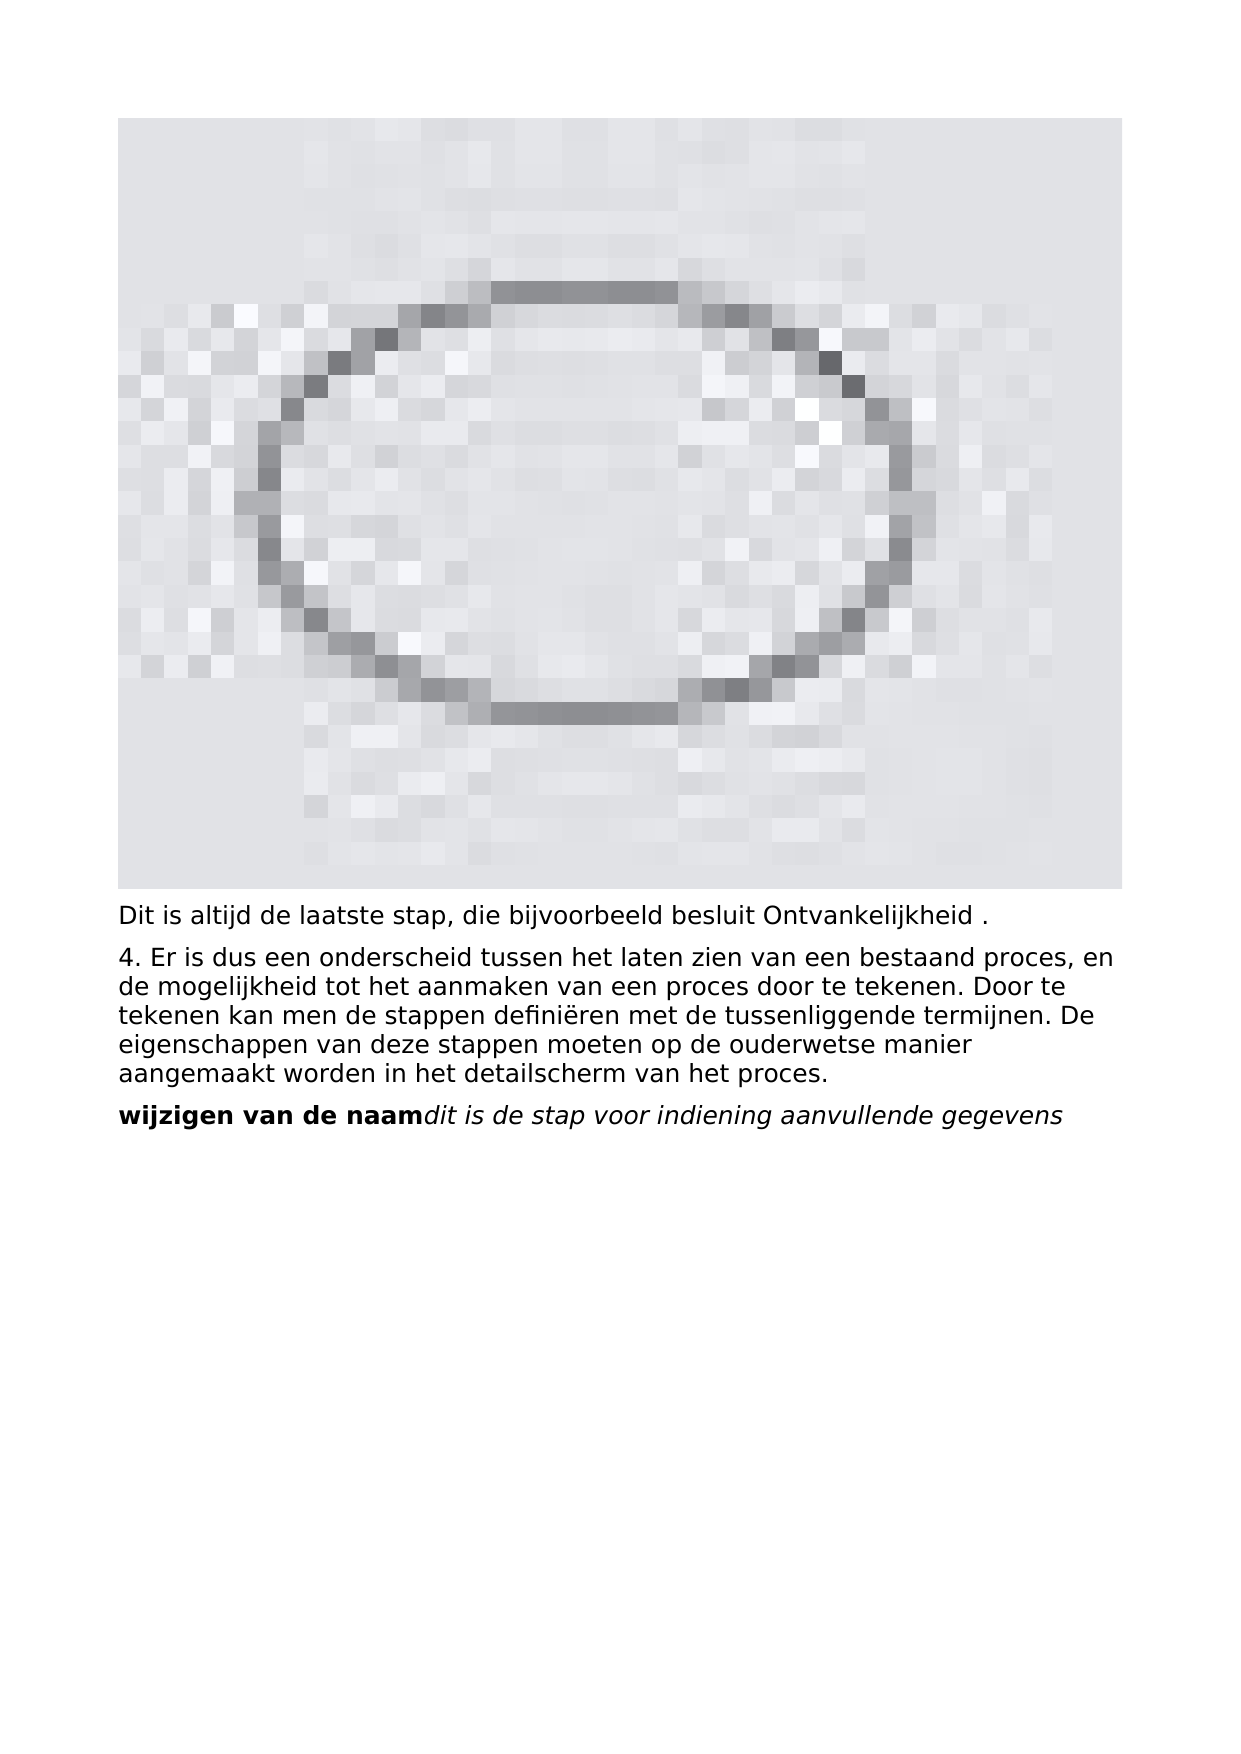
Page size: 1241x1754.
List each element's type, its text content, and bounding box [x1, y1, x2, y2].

text Dit is altijd de laatste stap, die bijvoorbeeld besluit Ontvankelijkheid . [118, 901, 1122, 930]
picture [118, 118, 1123, 889]
text 4. Er is dus een onderscheid tussen het laten zien van een bestaand proces, en de mogelijkheid tot het aanmaken van een proces door te tekenen. Door te tekenen kan men de stappen definiëren met de tussenliggende termijnen. De eigenschappen van deze stappen moeten op de ouderwetse manier aangemaakt worden in het detailscherm van het proces. [118, 943, 1122, 1088]
text wijzigen van de naamdit is de stap voor indiening aanvullende gegevens [118, 1101, 1122, 1130]
